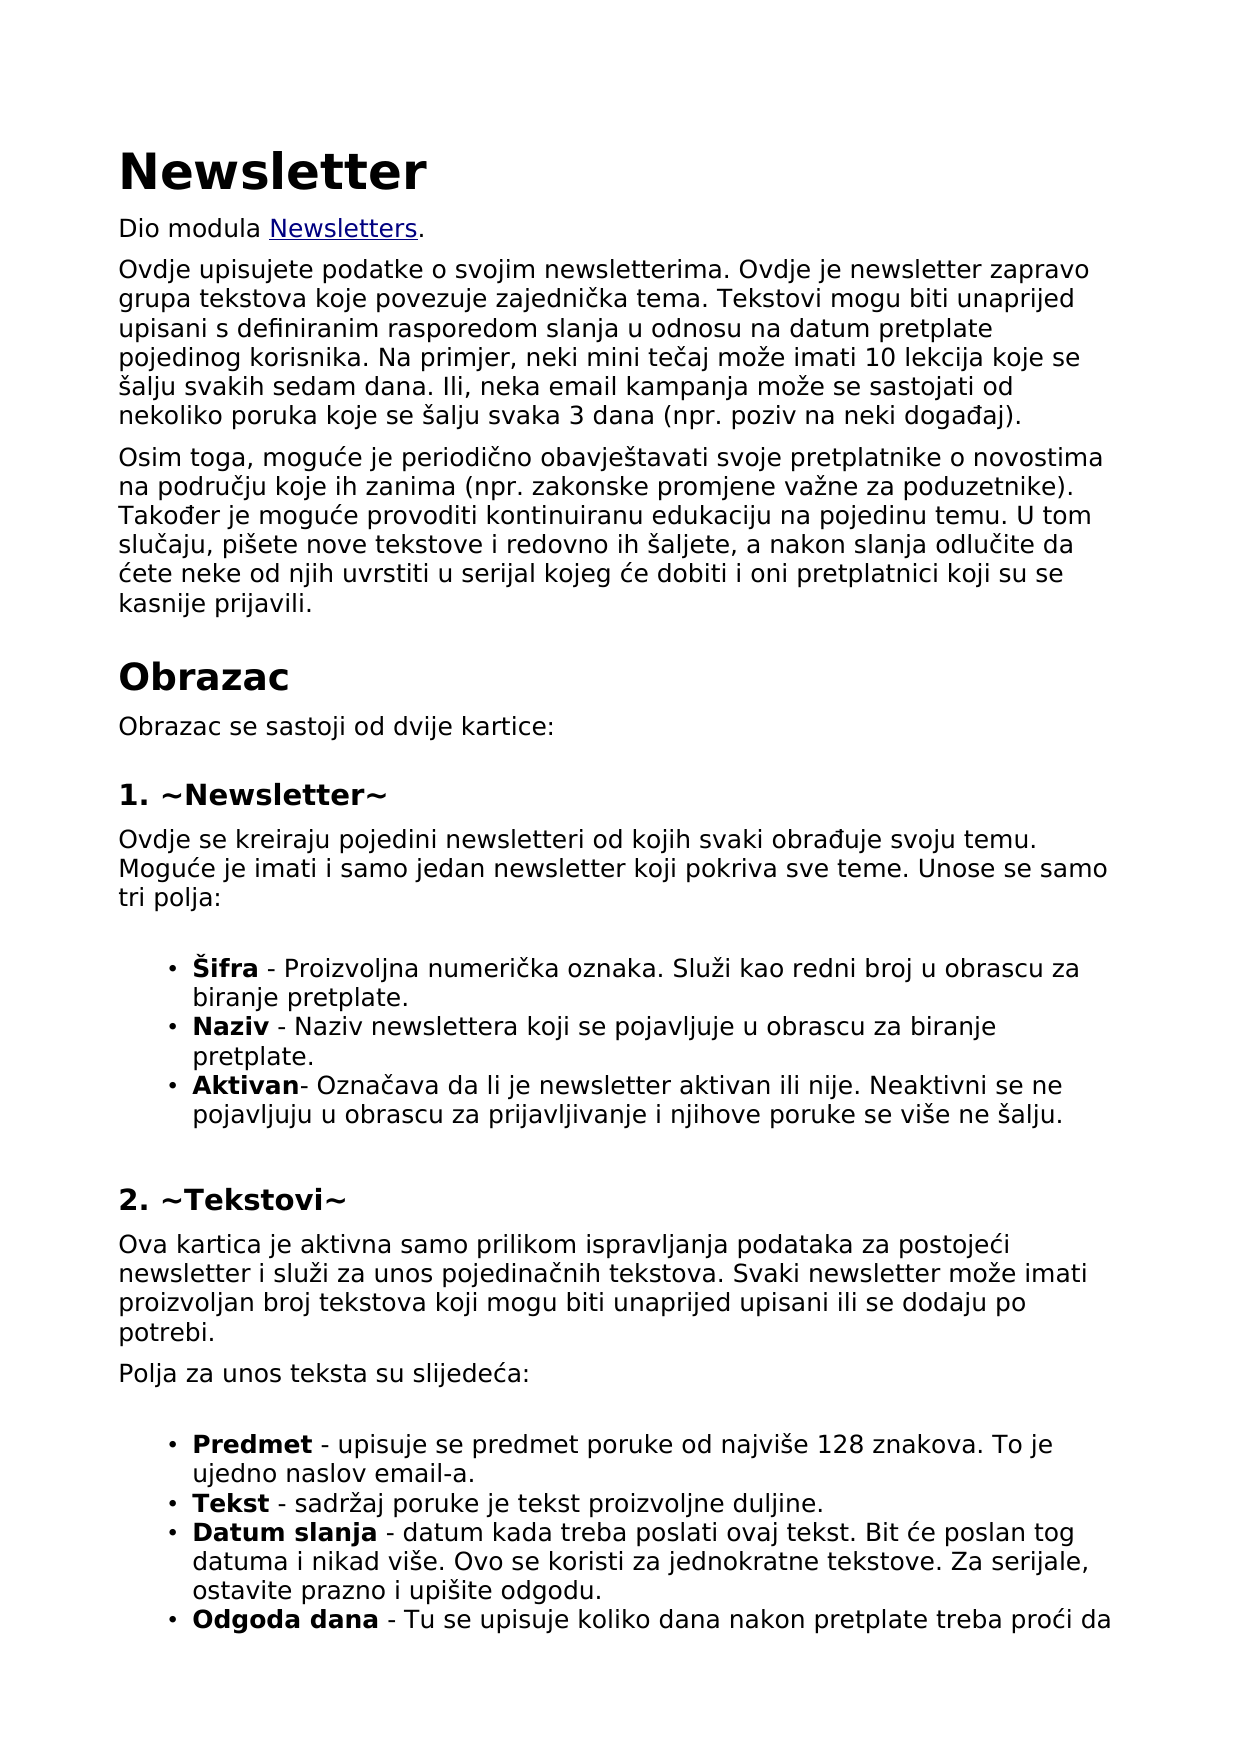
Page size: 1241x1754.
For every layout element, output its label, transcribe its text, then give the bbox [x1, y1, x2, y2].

list Naziv - Naziv newslettera koji se pojavljuje u obrascu za biranje pretplate. [177, 1013, 1122, 1071]
text Polja za unos teksta su slijedeća: [118, 1359, 1122, 1388]
subtitle 1. ~Newsletter~ [118, 778, 1122, 812]
text Osim toga, moguće je periodično obavještavati svoje pretplatnike o novostima na području koje ih zanima (npr. zakonske promjene važne za poduzetnike). Također je moguće provoditi kontinuiranu edukaciju na pojedinu temu. U tom slučaju, pišete nove tekstove i redovno ih šaljete, a nakon slanja odlučite da ćete neke od njih uvrstiti u serijal kojeg će dobiti i oni pretplatnici koji su se kasnije prijavili. [118, 443, 1122, 618]
list Aktivan- Označava da li je newsletter aktivan ili nije. Neaktivni se ne pojavljuju u obrascu za prijavljivanje i njihove poruke se više ne šalju. [177, 1071, 1122, 1129]
text Ovdje upisujete podatke o svojim newsletterima. Ovdje je newsletter zapravo grupa tekstova koje povezuje zajednička tema. Tekstovi mogu biti unaprijed upisani s definiranim rasporedom slanja u odnosu na datum pretplate pojedinog korisnika. Na primjer, neki mini tečaj može imati 10 lekcija koje se šalju svakih sedam dana. Ili, neka email kampanja može se sastojati od nekoliko poruka koje se šalju svaka 3 dana (npr. poziv na neki događaj). [118, 256, 1122, 431]
list Odgoda dana - Tu se upisuje koliko dana nakon pretplate treba proći da [177, 1606, 1122, 1635]
list Šifra - Proizvoljna numerička oznaka. Služi kao redni broj u obrascu za biranje pretplate. [177, 954, 1122, 1013]
list Tekst - sadržaj poruke je tekst proizvoljne duljine. [177, 1489, 1122, 1518]
text Ovdje se kreiraju pojedini newsletteri od kojih svaki obrađuje svoju temu. Moguće je imati i samo jedan newsletter koji pokriva sve teme. Unose se samo tri polja: [118, 825, 1122, 912]
text Dio modula Newsletters. [118, 214, 1122, 243]
list Datum slanja - datum kada treba poslati ovaj tekst. Bit će poslan tog datuma i nikad više. Ovo se koristi za jednokratne tekstove. Za serijale, ostavite prazno i upišite odgodu. [177, 1518, 1122, 1606]
subtitle Obrazac [118, 656, 1122, 699]
subtitle 2. ~Tekstovi~ [118, 1184, 1122, 1218]
subtitle Newsletter [118, 143, 1122, 201]
text Obrazac se sastoji od dvije kartice: [118, 712, 1122, 741]
list Predmet - upisuje se predmet poruke od najviše 128 znakova. To je ujedno naslov email-a. [177, 1431, 1122, 1489]
text Ova kartica je aktivna samo prilikom ispravljanja podataka za postojeći newsletter i služi za unos pojedinačnih tekstova. Svaki newsletter može imati proizvoljan broj tekstova koji mogu biti unaprijed upisani ili se dodaju po potrebi. [118, 1230, 1122, 1347]
